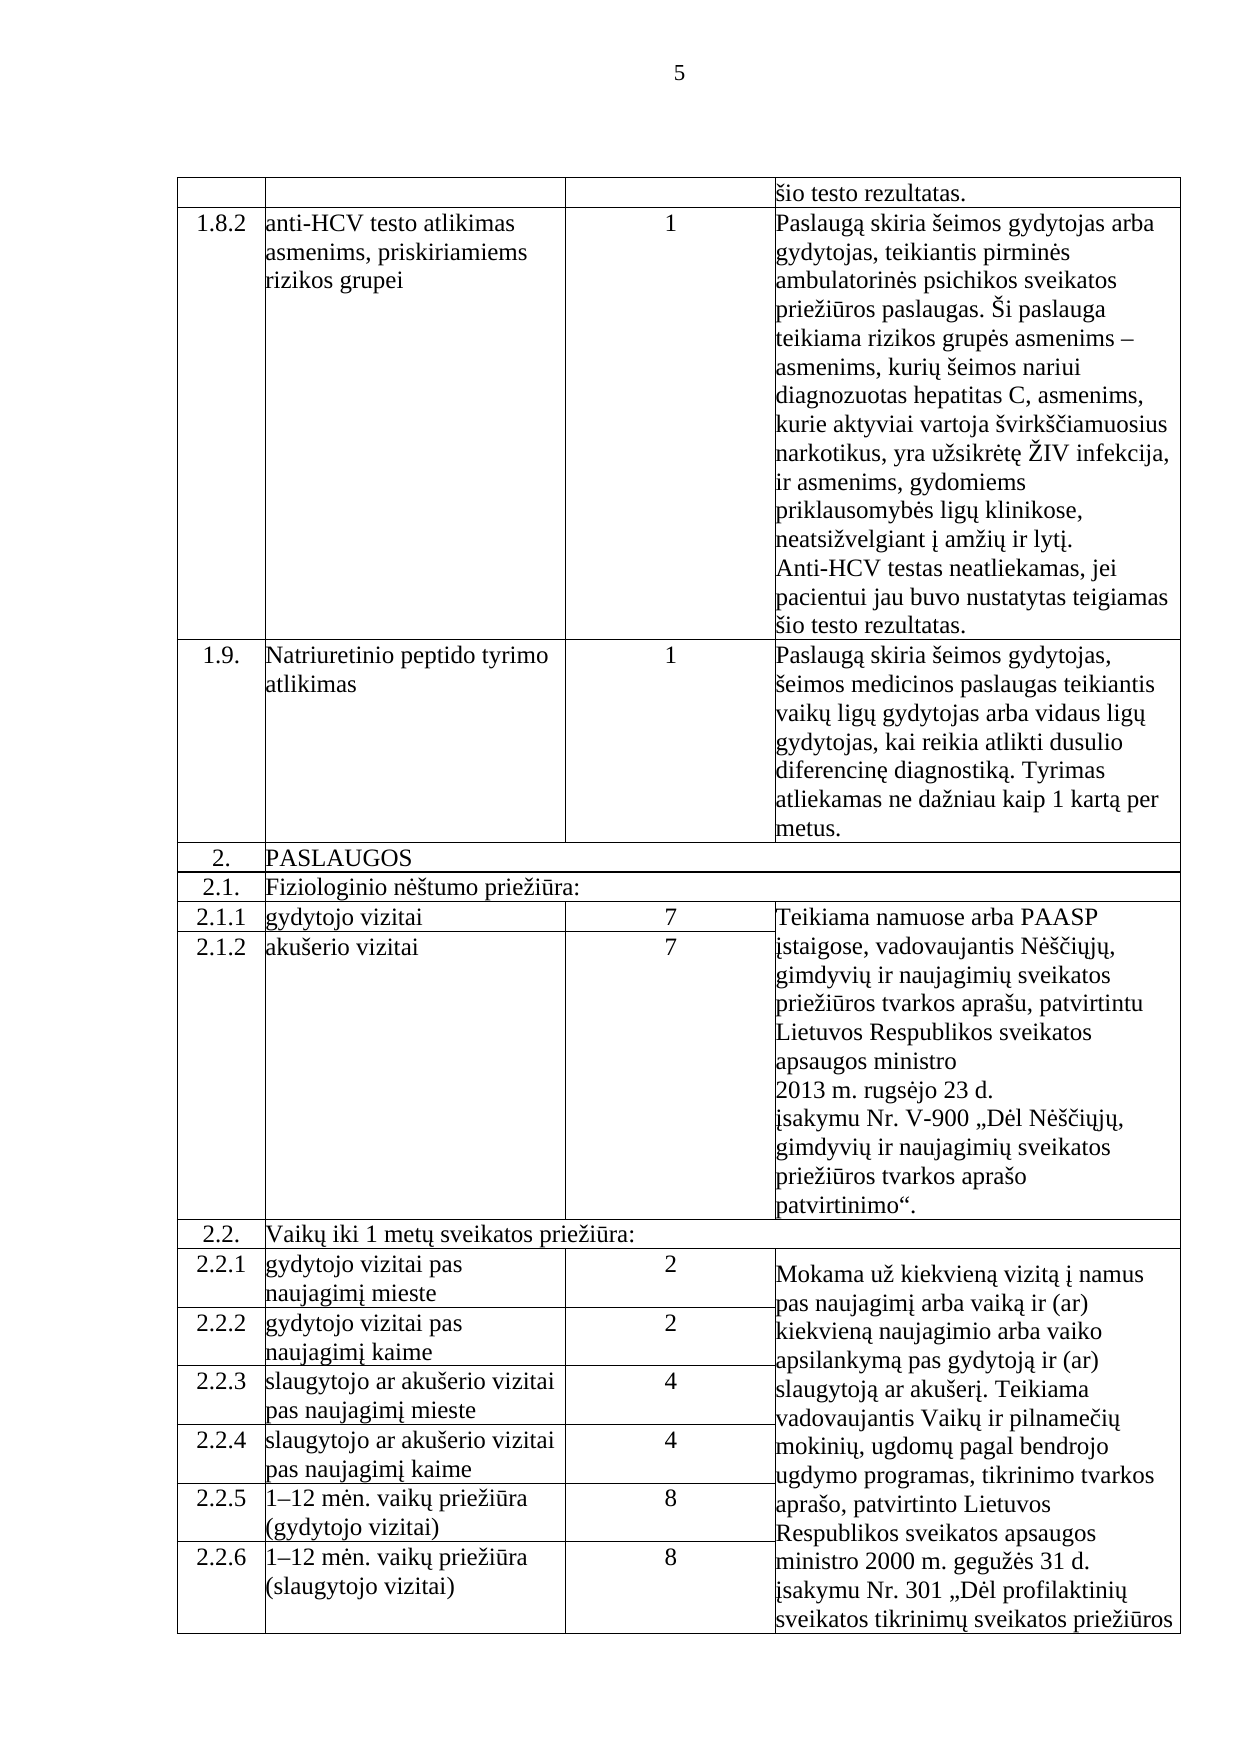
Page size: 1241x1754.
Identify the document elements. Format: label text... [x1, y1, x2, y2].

table_cell [178, 178, 265, 207]
table_cell 1.8.2 [178, 208, 265, 639]
table_cell 2.1.2 [178, 932, 265, 1218]
table_cell 1 [566, 208, 775, 639]
table_cell gydytojo vizitai pas naujagimį kaime [266, 1308, 565, 1365]
table_cell 2.2.1 [178, 1249, 265, 1307]
table_cell Teikiama namuose arba PAASP įstaigose, vadovaujantis Nėščiųjų, gimdyvių ir naujagimių sveikatos priežiūros tvarkos aprašu, patvirtintu Lietuvos Respublikos sveikatos apsaugos ministro 2013 m. rugsėjo 23 d. įsakymu Nr. V-900 „Dėl Nėščiųjų, gimdyvių ir naujagimių sveikatos priežiūros tvarkos aprašo patvirtinimo“. [776, 902, 1180, 1218]
table_cell 2.1. [178, 873, 265, 901]
table_cell 1–12 mėn. vaikų priežiūra (slaugytojo vizitai) [266, 1542, 565, 1633]
table_cell 8 [566, 1484, 775, 1541]
table_cell 2.2.2 [178, 1308, 265, 1365]
table_cell PASLAUGOS [266, 843, 1180, 871]
table_cell slaugytojo ar akušerio vizitai pas naujagimį mieste [266, 1366, 565, 1424]
table_cell 7 [566, 932, 775, 1218]
table_cell 1–12 mėn. vaikų priežiūra (gydytojo vizitai) [266, 1484, 565, 1541]
table_cell Vaikų iki 1 metų sveikatos priežiūra: [266, 1220, 1180, 1248]
table_cell Natriuretinio peptido tyrimo atlikimas [266, 640, 565, 842]
table_cell Fiziologinio nėštumo priežiūra: [266, 873, 1180, 901]
table_cell Paslaugą skiria šeimos gydytojas arba gydytojas, teikiantis pirminės ambulatorinės psichikos sveikatos priežiūros paslaugas. Ši paslauga teikiama rizikos grupės asmenims – asmenims, kurių šeimos nariui diagnozuotas hepatitas C, asmenims, kurie aktyviai vartoja švirkščiamuosius narkotikus, yra užsikrėtę ŽIV infekcija, ir asmenims, gydomiems priklausomybės ligų klinikose, neatsižvelgiant į amžių ir lytį. Anti-HCV testas neatliekamas, jei pacientui jau buvo nustatytas teigiamas šio testo rezultatas. [776, 208, 1180, 639]
table_cell Mokama už kiekvieną vizitą į namus pas naujagimį arba vaiką ir (ar) kiekvieną naujagimio arba vaiko apsilankymą pas gydytoją ir (ar) slaugytoją ar akušerį. Teikiama vadovaujantis Vaikų ir pilnamečių mokinių, ugdomų pagal bendrojo ugdymo programas, tikrinimo tvarkos aprašo, patvirtinto Lietuvos Respublikos sveikatos apsaugos ministro 2000 m. gegužės 31 d. įsakymu Nr. 301 „Dėl profilaktinių sveikatos tikrinimų sveikatos priežiūros [776, 1249, 1180, 1633]
table_cell 4 [566, 1366, 775, 1424]
table_cell 8 [566, 1542, 775, 1633]
table_cell anti-HCV testo atlikimas asmenims, priskiriamiems rizikos grupei [266, 208, 565, 639]
table_cell 2 [566, 1308, 775, 1365]
table_cell 2.2.4 [178, 1425, 265, 1482]
table_cell akušerio vizitai [266, 932, 565, 1218]
table_cell [266, 178, 565, 207]
table_cell Paslaugą skiria šeimos gydytojas, šeimos medicinos paslaugas teikiantis vaikų ligų gydytojas arba vidaus ligų gydytojas, kai reikia atlikti dusulio diferencinę diagnostiką. Tyrimas atliekamas ne dažniau kaip 1 kartą per metus. [776, 640, 1180, 842]
table_cell šio testo rezultatas. [776, 178, 1180, 207]
table_cell 7 [566, 902, 775, 931]
table_cell 4 [566, 1425, 775, 1482]
table_cell 2.2. [178, 1220, 265, 1248]
table_cell 2.2.5 [178, 1484, 265, 1541]
table_cell [566, 178, 775, 207]
table_cell 1.9. [178, 640, 265, 842]
table_cell 2.2.6 [178, 1542, 265, 1633]
table_cell gydytojo vizitai [266, 902, 565, 931]
table_cell 2.2.3 [178, 1366, 265, 1424]
table_cell 1 [566, 640, 775, 842]
table_cell slaugytojo ar akušerio vizitai pas naujagimį kaime [266, 1425, 565, 1482]
table_cell 2. [178, 843, 265, 871]
table_cell 2 [566, 1249, 775, 1307]
table_cell gydytojo vizitai pas naujagimį mieste [266, 1249, 565, 1307]
table_cell 2.1.1 [178, 902, 265, 931]
